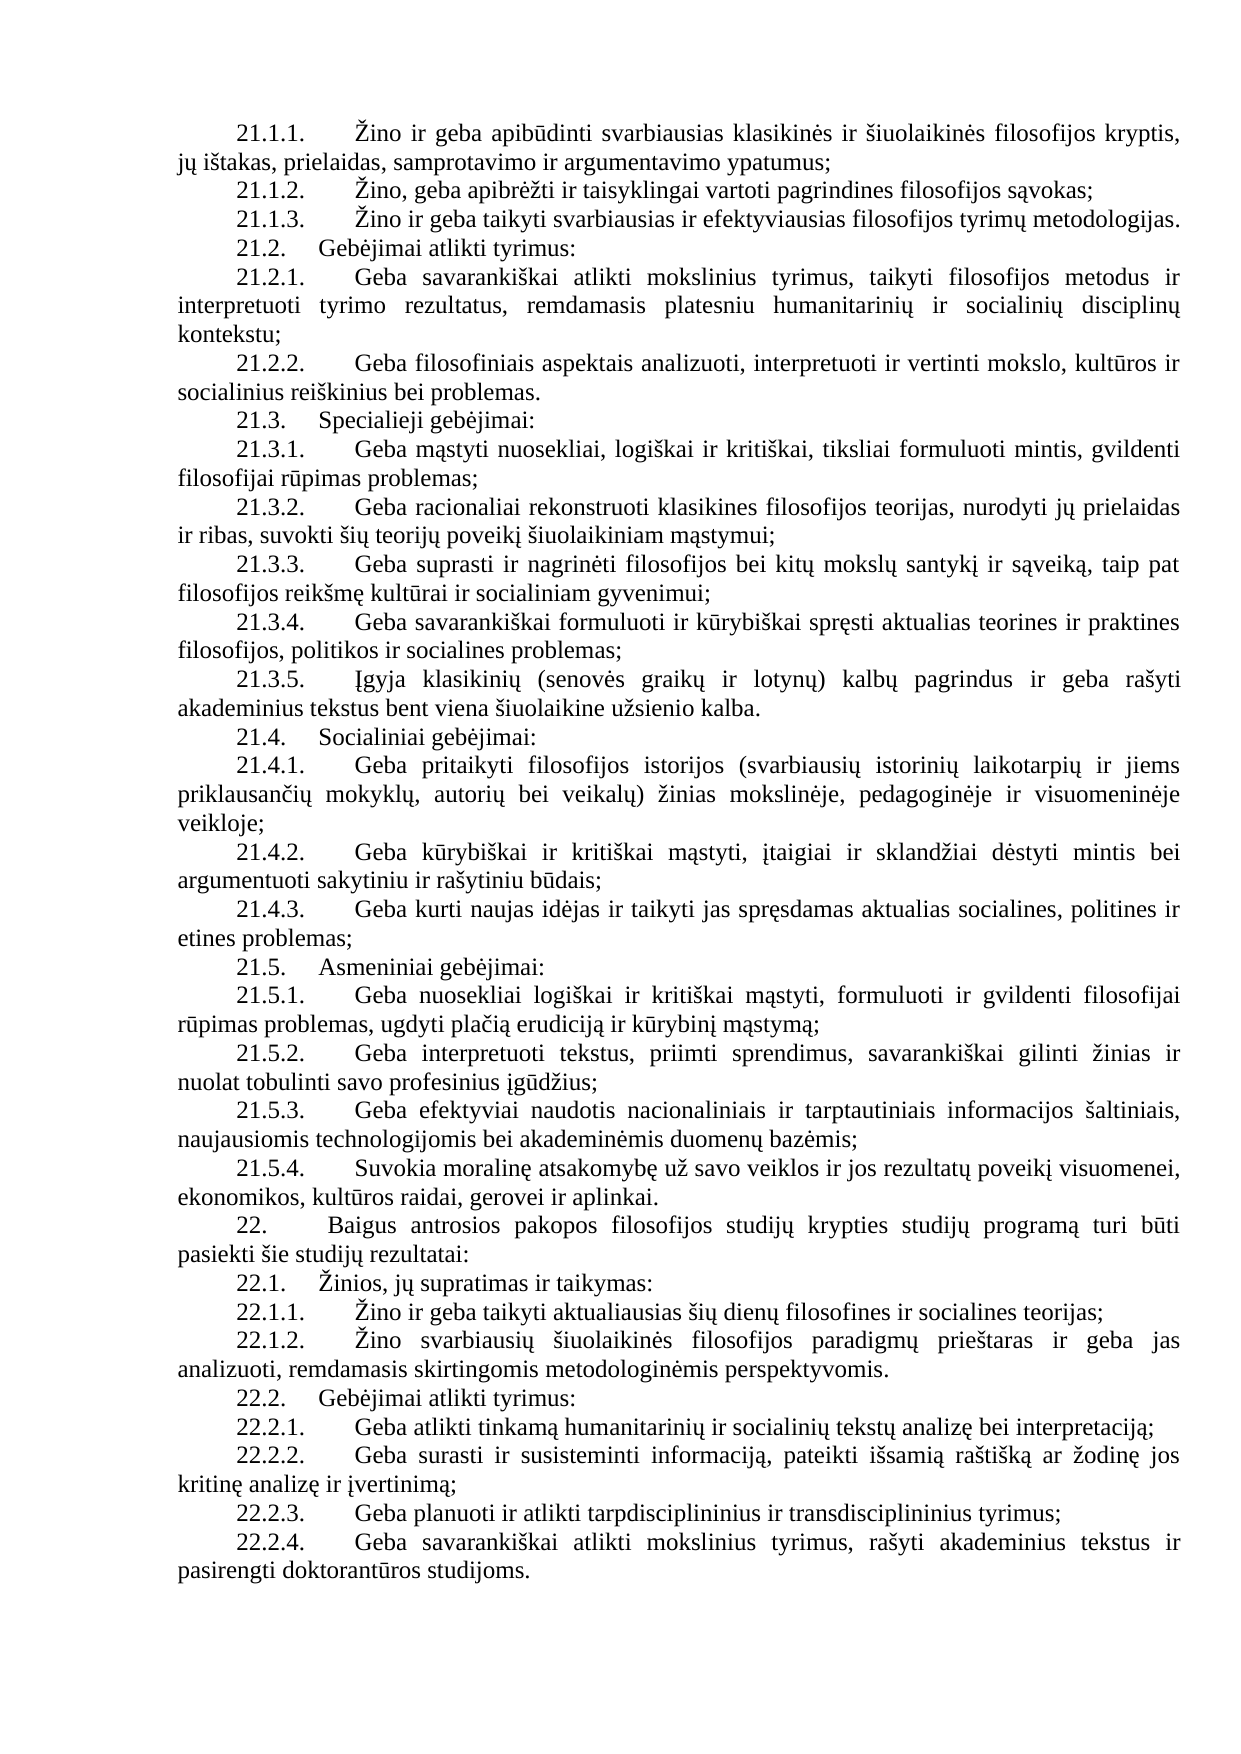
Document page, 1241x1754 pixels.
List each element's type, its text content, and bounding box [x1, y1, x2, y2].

text 21.5.3. Geba efektyviai naudotis nacionaliniais ir tarptautiniais informacijos šaltiniais, naujausiomis technologijomis bei akademinėmis duomenų bazėmis; [177, 1096, 1181, 1153]
text 21.2.2. Geba filosofiniais aspektais analizuoti, interpretuoti ir vertinti mokslo, kultūros ir socialinius reiškinius bei problemas. [177, 348, 1181, 406]
text 22.2.1. Geba atlikti tinkamą humanitarinių ir socialinių tekstų analizę bei interpretaciją; [177, 1412, 1181, 1441]
text 21.5.4. Suvokia moralinę atsakomybę už savo veiklos ir jos rezultatų poveikį visuomenei, ekonomikos, kultūros raidai, gerovei ir aplinkai. [177, 1153, 1181, 1211]
text 21.3. Specialieji gebėjimai: [177, 406, 1181, 434]
text 21.3.5. Įgyja klasikinių (senovės graikų ir lotynų) kalbų pagrindus ir geba rašyti akademinius tekstus bent viena šiuolaikine užsienio kalba. [177, 664, 1181, 722]
text 22. Baigus antrosios pakopos filosofijos studijų krypties studijų programą turi būti pasiekti šie studijų rezultatai: [177, 1211, 1181, 1268]
text 21.5.2. Geba interpretuoti tekstus, priimti sprendimus, savarankiškai gilinti žinias ir nuolat tobulinti savo profesinius įgūdžius; [177, 1038, 1181, 1096]
text 21.5.1. Geba nuosekliai logiškai ir kritiškai mąstyti, formuluoti ir gvildenti filosofijai rūpimas problemas, ugdyti plačią erudiciją ir kūrybinį mąstymą; [177, 981, 1181, 1038]
text 22.2.3. Geba planuoti ir atlikti tarpdisciplininius ir transdisciplininius tyrimus; [177, 1498, 1181, 1527]
text 21.3.1. Geba mąstyti nuosekliai, logiškai ir kritiškai, tiksliai formuluoti mintis, gvildenti filosofijai rūpimas problemas; [177, 434, 1181, 492]
text 21.4.2. Geba kūrybiškai ir kritiškai mąstyti, įtaigiai ir sklandžiai dėstyti mintis bei argumentuoti sakytiniu ir rašytiniu būdais; [177, 837, 1181, 894]
text 21.4.3. Geba kurti naujas idėjas ir taikyti jas spręsdamas aktualias socialines, politines ir etines problemas; [177, 894, 1181, 952]
text 21.4. Socialiniai gebėjimai: [177, 722, 1181, 751]
text 22.2.2. Geba surasti ir susisteminti informaciją, pateikti išsamią raštišką ar žodinę jos kritinę analizę ir įvertinimą; [177, 1441, 1181, 1498]
text 21.1.2. Žino, geba apibrėžti ir taisyklingai vartoti pagrindines filosofijos sąvokas; [177, 176, 1181, 204]
text 22.2.4. Geba savarankiškai atlikti mokslinius tyrimus, rašyti akademinius tekstus ir pasirengti doktorantūros studijoms. [177, 1527, 1181, 1584]
text 21.4.1. Geba pritaikyti filosofijos istorijos (svarbiausių istorinių laikotarpių ir jiems priklausančių mokyklų, autorių bei veikalų) žinias mokslinėje, pedagoginėje ir visuomeninėje veikloje; [177, 751, 1181, 837]
text 21.3.4. Geba savarankiškai formuluoti ir kūrybiškai spręsti aktualias teorines ir praktines filosofijos, politikos ir socialines problemas; [177, 607, 1181, 664]
text 21.2.1. Geba savarankiškai atlikti mokslinius tyrimus, taikyti filosofijos metodus ir interpretuoti tyrimo rezultatus, remdamasis platesniu humanitarinių ir socialinių disciplinų kontekstu; [177, 262, 1181, 348]
text 21.1.3. Žino ir geba taikyti svarbiausias ir efektyviausias filosofijos tyrimų metodologijas. [177, 204, 1181, 233]
text 21.5. Asmeniniai gebėjimai: [177, 952, 1181, 981]
text 21.3.2. Geba racionaliai rekonstruoti klasikines filosofijos teorijas, nurodyti jų prielaidas ir ribas, suvokti šių teorijų poveikį šiuolaikiniam mąstymui; [177, 492, 1181, 549]
text 21.1.1. Žino ir geba apibūdinti svarbiausias klasikinės ir šiuolaikinės filosofijos kryptis, jų ištakas, prielaidas, samprotavimo ir argumentavimo ypatumus; [177, 118, 1181, 176]
text 21.2. Gebėjimai atlikti tyrimus: [177, 233, 1181, 262]
text 22.2. Gebėjimai atlikti tyrimus: [177, 1383, 1181, 1412]
text 21.3.3. Geba suprasti ir nagrinėti filosofijos bei kitų mokslų santykį ir sąveiką, taip pat filosofijos reikšmę kultūrai ir socialiniam gyvenimui; [177, 549, 1181, 607]
text 22.1.2. Žino svarbiausių šiuolaikinės filosofijos paradigmų prieštaras ir geba jas analizuoti, remdamasis skirtingomis metodologinėmis perspektyvomis. [177, 1326, 1181, 1383]
text 22.1. Žinios, jų supratimas ir taikymas: [177, 1268, 1181, 1297]
text 22.1.1. Žino ir geba taikyti aktualiausias šių dienų filosofines ir socialines teorijas; [177, 1297, 1181, 1326]
